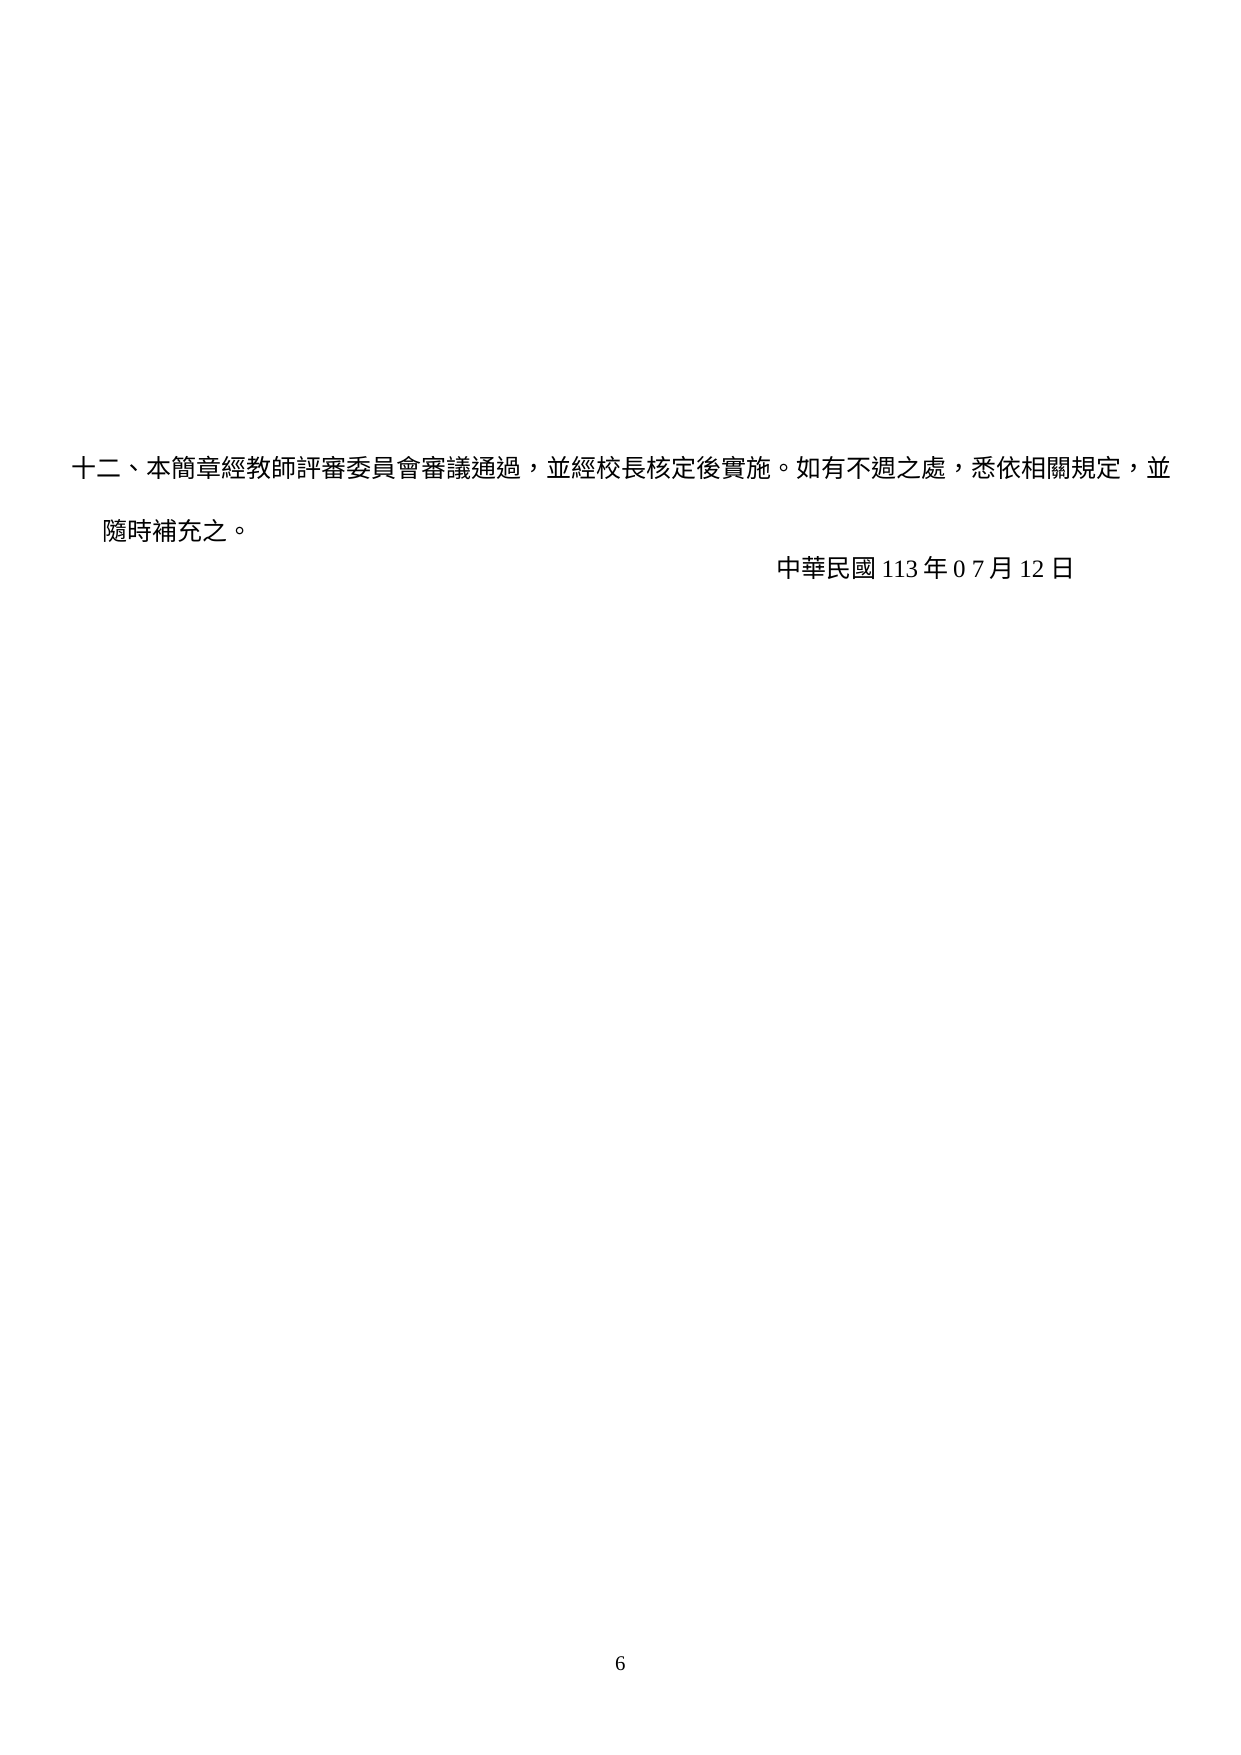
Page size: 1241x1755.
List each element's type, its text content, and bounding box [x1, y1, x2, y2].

text 中華民國113年0 7月12 日 [65, 550, 1075, 584]
text 隨時補充之。 [71, 488, 1175, 550]
text 十二、本簡章經教師評審委員會審議通過，並經校長核定後實施。如有不週之處，悉依相關規定，並 [71, 425, 1175, 488]
